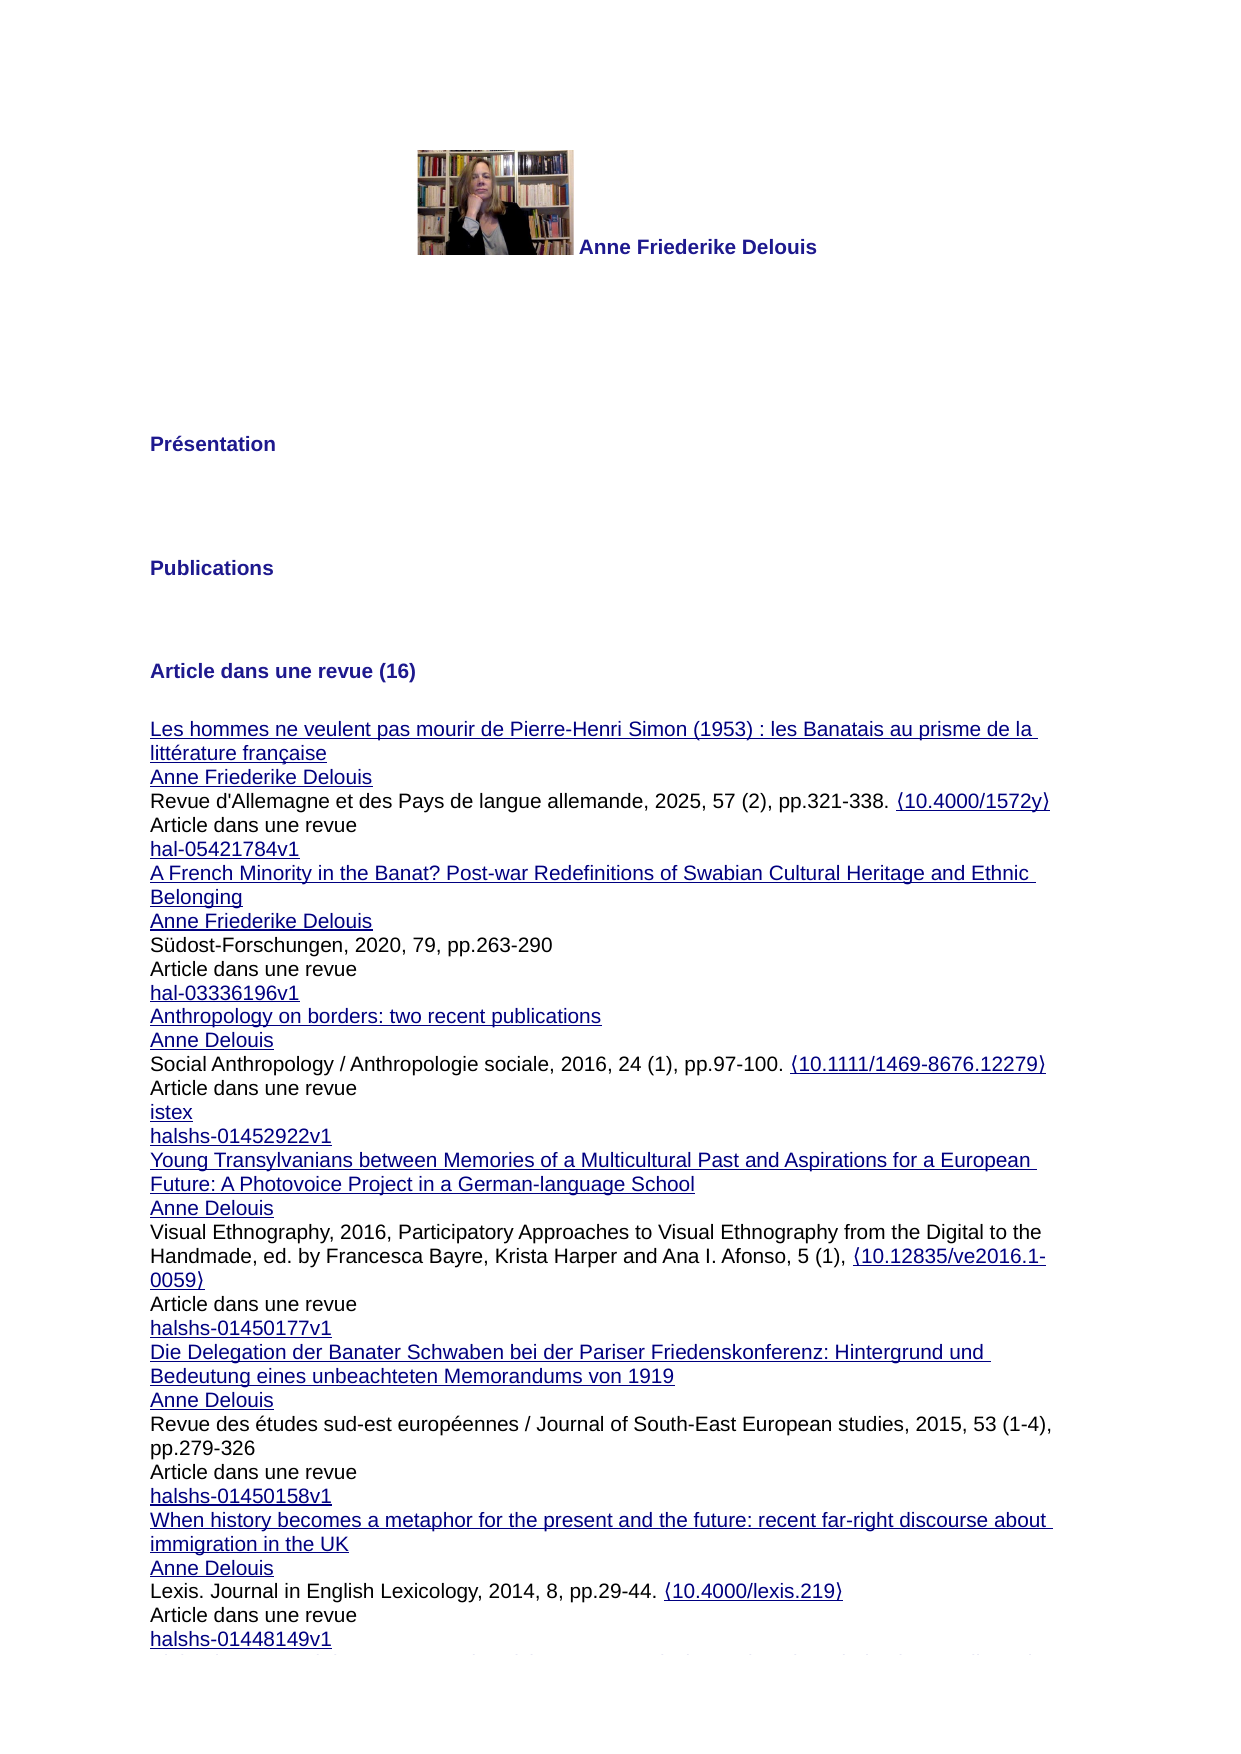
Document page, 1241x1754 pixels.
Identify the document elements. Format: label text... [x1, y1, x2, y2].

table_header Les hommes ne veulent pas mourir de Pierre-Henri Simon (1953) : les Banatais au prisme de la littérature française Anne Friederike Delouis Revue d'Allemagne et des Pays de langue allemande, 2025, 57 (2), pp.321-338. ⟨10.4000/1572y⟩ Article dans une revue hal-05421784v1 [150, 717, 1090, 861]
subtitle Anne Friederike Delouis [150, 150, 1090, 258]
subtitle Article dans une revue (16) [150, 658, 1090, 682]
table_cell Die Delegation der Banater Schwaben bei der Pariser Friedenskonferenz: Hintergrund und Bedeutung eines unbeachteten Memorandums von 1919 Anne Delouis Revue des études sud-est européennes / Journal of South-East European studies, 2015, 53 (1-4), pp.279-326 Article dans une revue halshs-01450158v1 [150, 1340, 1090, 1507]
table_cell A French Minority in the Banat? Post-war Redefinitions of Swabian Cultural Heritage and Ethnic Belonging Anne Friederike Delouis Südost-Forschungen, 2020, 79, pp.263-290 Article dans une revue hal-03336196v1 [150, 861, 1090, 1004]
table_cell Anthropology on borders: two recent publications Anne Delouis Social Anthropology / Anthropologie sociale, 2016, 24 (1), pp.97-100. ⟨10.1111/1469-8676.12279⟩ Article dans une revue istex halshs-01452922v1 [150, 1004, 1090, 1148]
table_cell When history becomes a metaphor for the present and the future: recent far-right discourse about immigration in the UK Anne Delouis Lexis. Journal in English Lexicology, 2014, 8, pp.29-44. ⟨10.4000/lexis.219⟩ Article dans une revue halshs-01448149v1 [150, 1508, 1090, 1651]
subtitle Publications [150, 555, 1090, 579]
picture [417, 150, 574, 255]
subtitle Présentation [150, 431, 1090, 455]
table_cell Young Transylvanians between Memories of a Multicultural Past and Aspirations for a European Future: A Photovoice Project in a German-language School Anne Delouis Visual Ethnography, 2016, Participatory Approaches to Visual Ethnography from the Digital to the Handmade, ed. by Francesca Bayre, Krista Harper and Ana I. Afonso, 5 (1), ⟨10.12835/ve2016.1-0059⟩ Article dans une revue halshs-01450177v1 [150, 1148, 1090, 1340]
